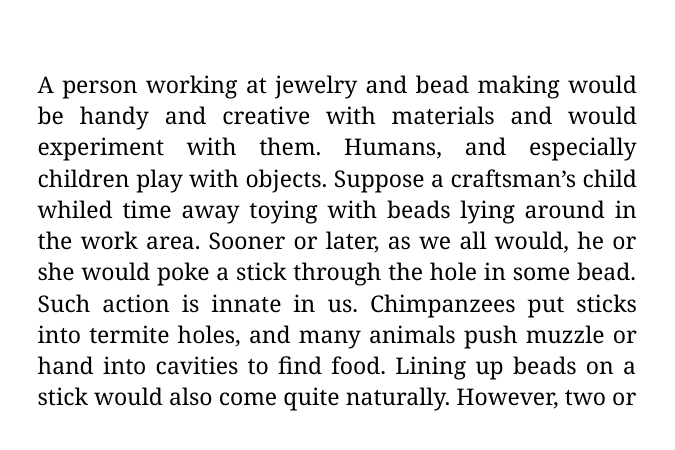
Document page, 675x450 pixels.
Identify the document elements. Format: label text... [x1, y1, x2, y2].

text A person working at jewelry and bead making would be handy and creative with materials and would experiment with them. Humans, and especially children play with objects. Suppose a craftsman’s child whiled time away toying with beads lying around in the work area. Sooner or later, as we all would, he or she would poke a stick through the hole in some bead. Such action is innate in us. Chimpanzees put sticks into termite holes, and many animals push muzzle or hand into cavities to find food. Lining up beads on a stick would also come quite naturally. However, two or [37, 69, 637, 412]
